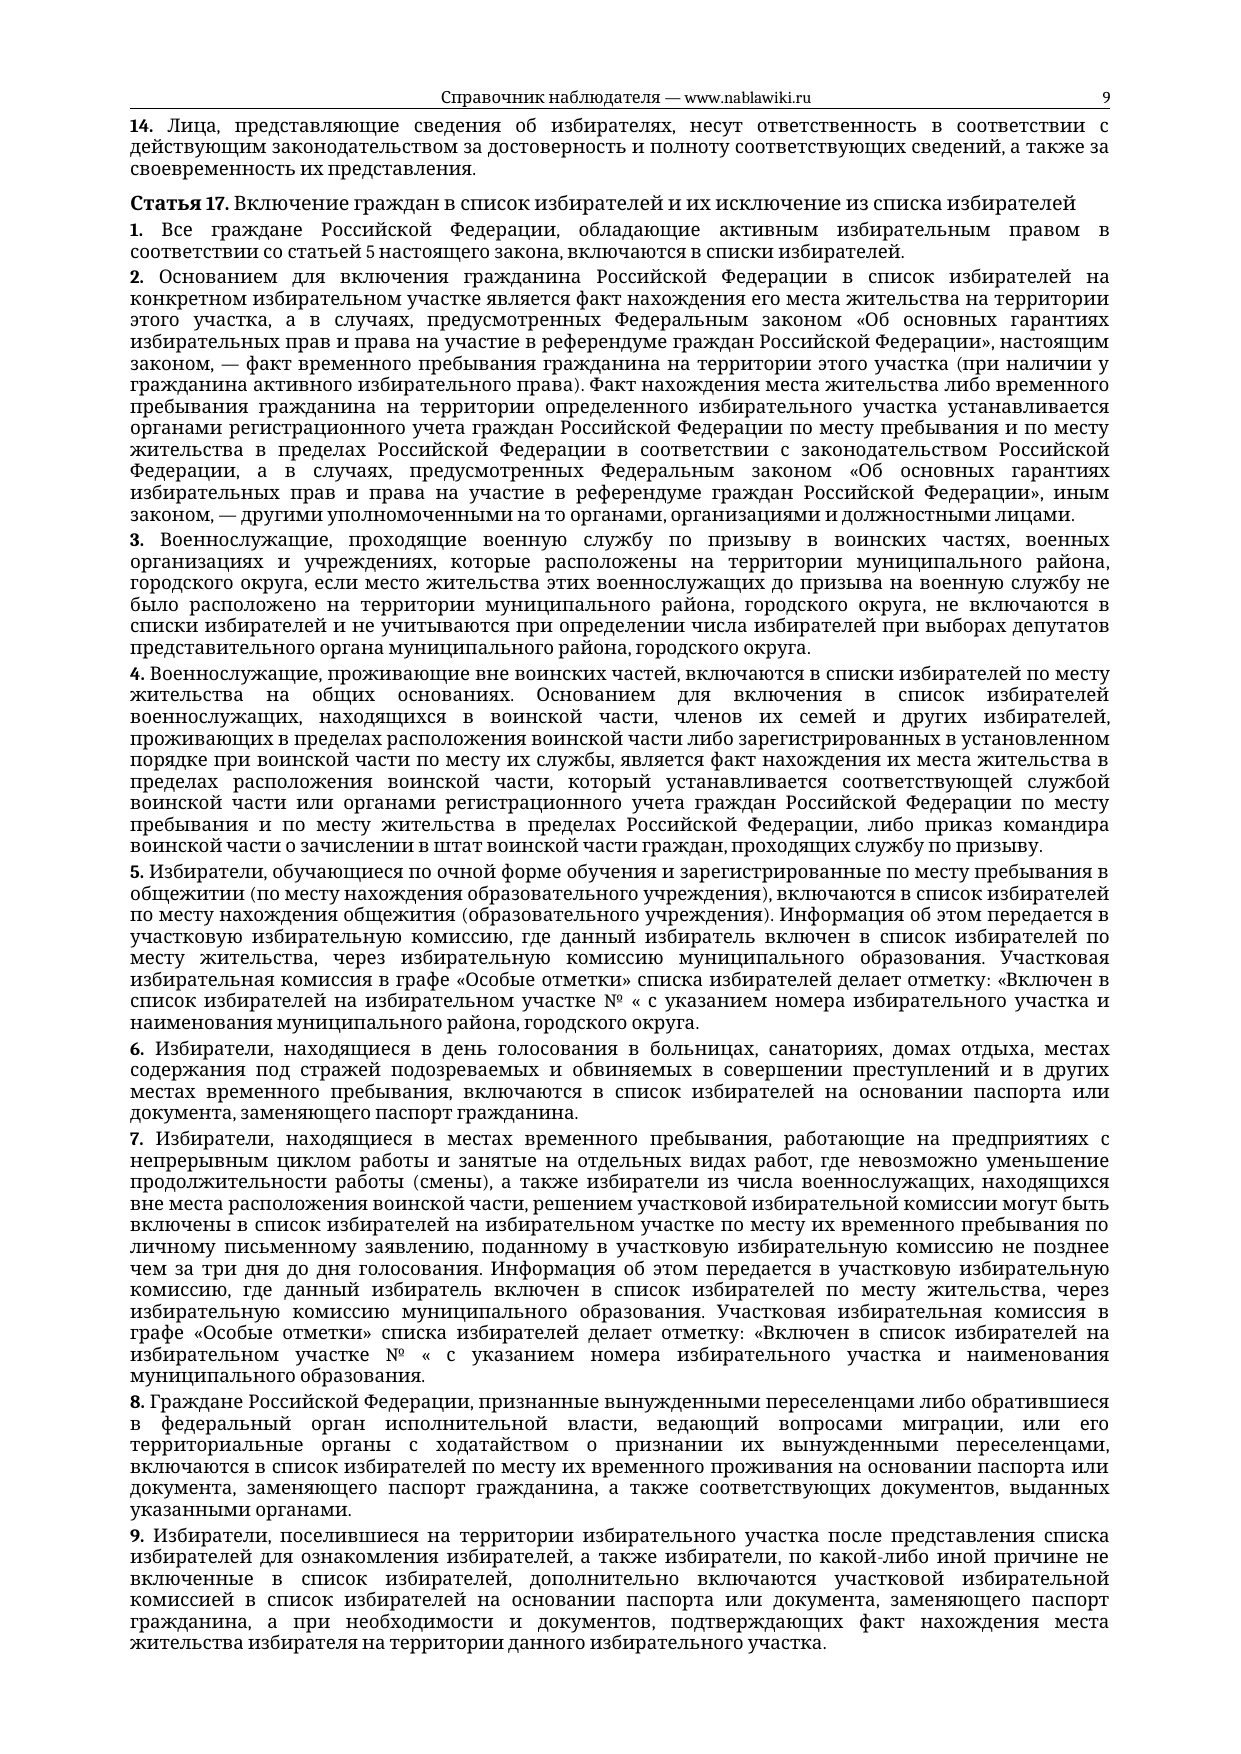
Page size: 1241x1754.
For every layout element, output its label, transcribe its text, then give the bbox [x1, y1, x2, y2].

text 4. Военнослужащие, проживающие вне воинских частей, включаются в списки избирателей по месту жительства на общих основаниях. Основанием для включения в список избирателей военнослужащих, находящихся в воинской части, членов их семей и других избирателей, проживающих в пределах расположения воинской части либо зарегистрированных в установленном порядке при воинской части по месту их службы, является факт нахождения их места жительства в пределах расположения воинской части, который устанавливается соответствующей службой воинской части или органами регистрационного учета граждан Российской Федерации по месту пребывания и по месту жительства в пределах Российской Федерации, либо приказ командира воинской части о зачислении в штат воинской части граждан, проходящих службу по призыву. [130, 663, 1110, 857]
text 3. Военнослужащие, проходящие военную службу по призыву в воинских частях, военных организациях и учреждениях, которые расположены на территории муниципального района, городского округа, если место жительства этих военнослужащих до призыва на военную службу не было расположено на территории муниципального района, городского округа, не включаются в списки избирателей и не учитываются при определении числа избирателей при выборах депутатов представительного органа муниципального района, городского округа. [130, 530, 1110, 659]
text 6. Избиратели, находящиеся в день голосования в больницах, санаториях, домах отдыха, местах содержания под стражей подозреваемых и обвиняемых в совершении преступлений и в других местах временного пребывания, включаются в список избирателей на основании паспорта или документа, заменяющего паспорт гражданина. [130, 1038, 1110, 1124]
subtitle Статья 17. Включение граждан в список избирателей и их исключение из списка избирателей [130, 193, 1110, 215]
text 9. Избиратели, поселившиеся на территории избирательного участка после представления списка избирателей для ознакомления избирателей, а также избиратели, по какой-либо иной причине не включенные в список избирателей, дополнительно включаются участковой избирательной комиссией в список избирателей на основании паспорта или документа, заменяющего паспорт гражданина, а при необходимости и документов, подтверждающих факт нахождения места жительства избирателя на территории данного избирательного участка. [130, 1525, 1110, 1654]
text 7. Избиратели, находящиеся в местах временного пребывания, работающие на предприятиях с непрерывным циклом работы и занятые на отдельных видах работ, где невозможно уменьшение продолжительности работы (смены), а также избиратели из числа военнослужащих, находящихся вне места расположения воинской части, решением участковой избирательной комиссии могут быть включены в список избирателей на избирательном участке по месту их временного пребывания по личному письменному заявлению, поданному в участковую избирательную комиссию не позднее чем за три дня до дня голосования. Информация об этом передается в участковую избирательную комиссию, где данный избиратель включен в список избирателей по месту жительства, через избирательную комиссию муниципального образования. Участковая избирательная комиссия в графе «Особые отметки» списка избирателей делает отметку: «Включен в список избирателей на избирательном участке № « с указанием номера избирательного участка и наименования муниципального образования. [130, 1129, 1110, 1387]
text 5. Избиратели, обучающиеся по очной форме обучения и зарегистрированные по месту пребывания в общежитии (по месту нахождения образовательного учреждения), включаются в список избирателей по месту нахождения общежития (образовательного учреждения). Информация об этом передается в участковую избирательную комиссию, где данный избиратель включен в список избирателей по месту жительства, через избирательную комиссию муниципального образования. Участковая избирательная комиссия в графе «Особые отметки» списка избирателей делает отметку: «Включен в список избирателей на избирательном участке № « с указанием номера избирательного участка и наименования муниципального района, городского округа. [130, 862, 1110, 1034]
text 1. Все граждане Российской Федерации, обладающие активным избирательным правом в соответствии со статьей 5 настоящего закона, включаются в списки избирателей. [130, 219, 1110, 263]
text 2. Основанием для включения гражданина Российской Федерации в список избирателей на конкретном избирательном участке является факт нахождения его места жительства на территории этого участка, а в случаях, предусмотренных Федеральным законом «Об основных гарантиях избирательных прав и права на участие в референдуме граждан Российской Федерации», настоящим законом, — факт временного пребывания гражданина на территории этого участка (при наличии у гражданина активного избирательного права). Факт нахождения места жительства либо временного пребывания гражданина на территории определенного избирательного участка устанавливается органами регистрационного учета граждан Российской Федерации по месту пребывания и по месту жительства в пределах Российской Федерации в соответствии с законодательством Российской Федерации, а в случаях, предусмотренных Федеральным законом «Об основных гарантиях избирательных прав и права на участие в референдуме граждан Российской Федерации», иным законом, — другими уполномоченными на то органами, организациями и должностными лицами. [130, 267, 1110, 526]
text 14. Лица, представляющие сведения об избирателях, несут ответственность в соответствии с действующим законодательством за достоверность и полноту соответствующих сведений, а также за своевременность их представления. [130, 116, 1110, 180]
text 8. Граждане Российской Федерации, признанные вынужденными переселенцами либо обратившиеся в федеральный орган исполнительной власти, ведающий вопросами миграции, или его территориальные органы с ходатайством о признании их вынужденными переселенцами, включаются в список избирателей по месту их временного проживания на основании паспорта или документа, заменяющего паспорт гражданина, а также соответствующих документов, выданных указанными органами. [130, 1392, 1110, 1521]
